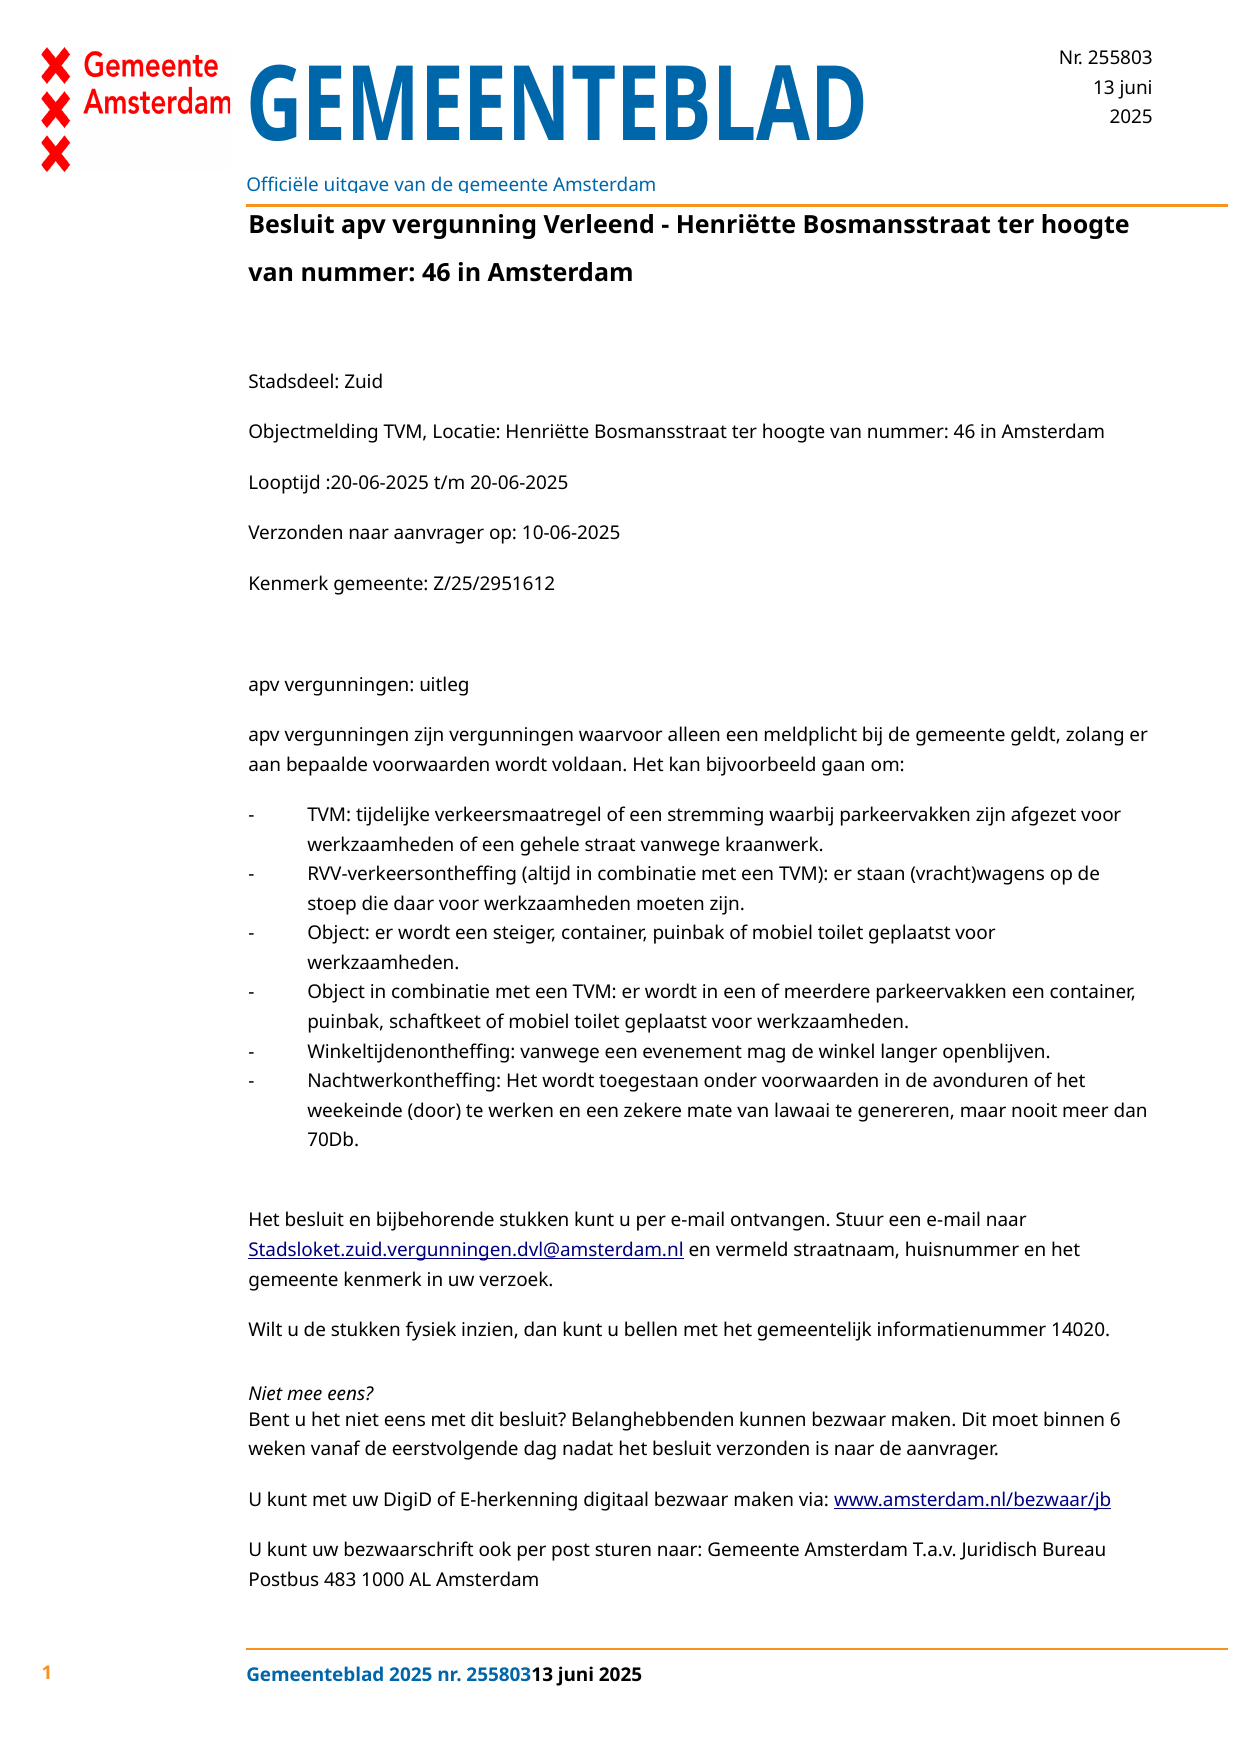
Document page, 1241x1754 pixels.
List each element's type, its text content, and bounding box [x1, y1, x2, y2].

text Niet mee eens? [248, 1380, 1152, 1406]
list Winkeltijdenontheffing: vanwege een evenement mag de winkel langer openblijven. [248, 1038, 1152, 1064]
text U kunt uw bezwaarschrift ook per post sturen naar: Gemeente Amsterdam T.a.v. Juridisch Bureau Postbus 483 1000 AL Amsterdam [248, 1536, 1152, 1592]
list TVM: tijdelijke verkeersmaatregel of een stremming waarbij parkeervakken zijn afgezet voor werkzaamheden of een gehele straat vanwege kraanwerk. [248, 801, 1152, 857]
list Object: er wordt een steiger, container, puinbak of mobiel toilet geplaatst voor werkzaamheden. [248, 919, 1152, 975]
text Looptijd :20-06-2025 t/m 20-06-2025 [248, 469, 1152, 495]
text Verzonden naar aanvrager op: 10-06-2025 [248, 519, 1152, 545]
list Object in combinatie met een TVM: er wordt in een of meerdere parkeervakken een container, puinbak, schaftkeet of mobiel toilet geplaatst voor werkzaamheden. [248, 979, 1152, 1034]
text Stadsdeel: Zuid [248, 368, 1152, 394]
text apv vergunningen: uitleg [248, 671, 1152, 697]
text Besluit apv vergunning Verleend - Henriëtte Bosmansstraat ter hoogte van nummer: 46 in Amsterdam [248, 207, 1152, 288]
picture [41, 47, 231, 172]
list Nachtwerkontheffing: Het wordt toegestaan onder voorwaarden in de avonduren of het weekeinde (door) te werken en een zekere mate van lawaai te genereren, maar nooit meer dan 70Db. [248, 1067, 1152, 1152]
text Wilt u de stukken fysiek inzien, dan kunt u bellen met het gemeentelijk informatienummer 14020. [248, 1316, 1152, 1342]
text apv vergunningen zijn vergunningen waarvoor alleen een meldplicht bij de gemeente geldt, zolang er aan bepaalde voorwaarden wordt voldaan. Het kan bijvoorbeeld gaan om: [248, 721, 1152, 777]
text Bent u het niet eens met dit besluit? Belanghebbenden kunnen bezwaar maken. Dit moet binnen 6 weken vanaf de eerstvolgende dag nadat het besluit verzonden is naar de aanvrager. [248, 1406, 1152, 1461]
text Kenmerk gemeente: Z/25/2951612 [248, 570, 1152, 596]
text Objectmelding TVM, Locatie: Henriëtte Bosmansstraat ter hoogte van nummer: 46 in Amsterdam [248, 419, 1152, 444]
text U kunt met uw DigiD of E-herkenning digitaal bezwaar maken via: www.amsterdam.nl/bezwaar/jb [248, 1486, 1152, 1512]
text Het besluit en bijbehorende stukken kunt u per e-mail ontvangen. Stuur een e-mail naar Stadsloket.zuid.vergunningen.dvl@amsterdam.nl en vermeld straatnaam, huisnummer en het gemeente kenmerk in uw verzoek. [248, 1207, 1152, 1292]
list RVV-verkeersontheffing (altijd in combinatie met een TVM): er staan (vracht)wagens op de stoep die daar voor werkzaamheden moeten zijn. [248, 860, 1152, 916]
